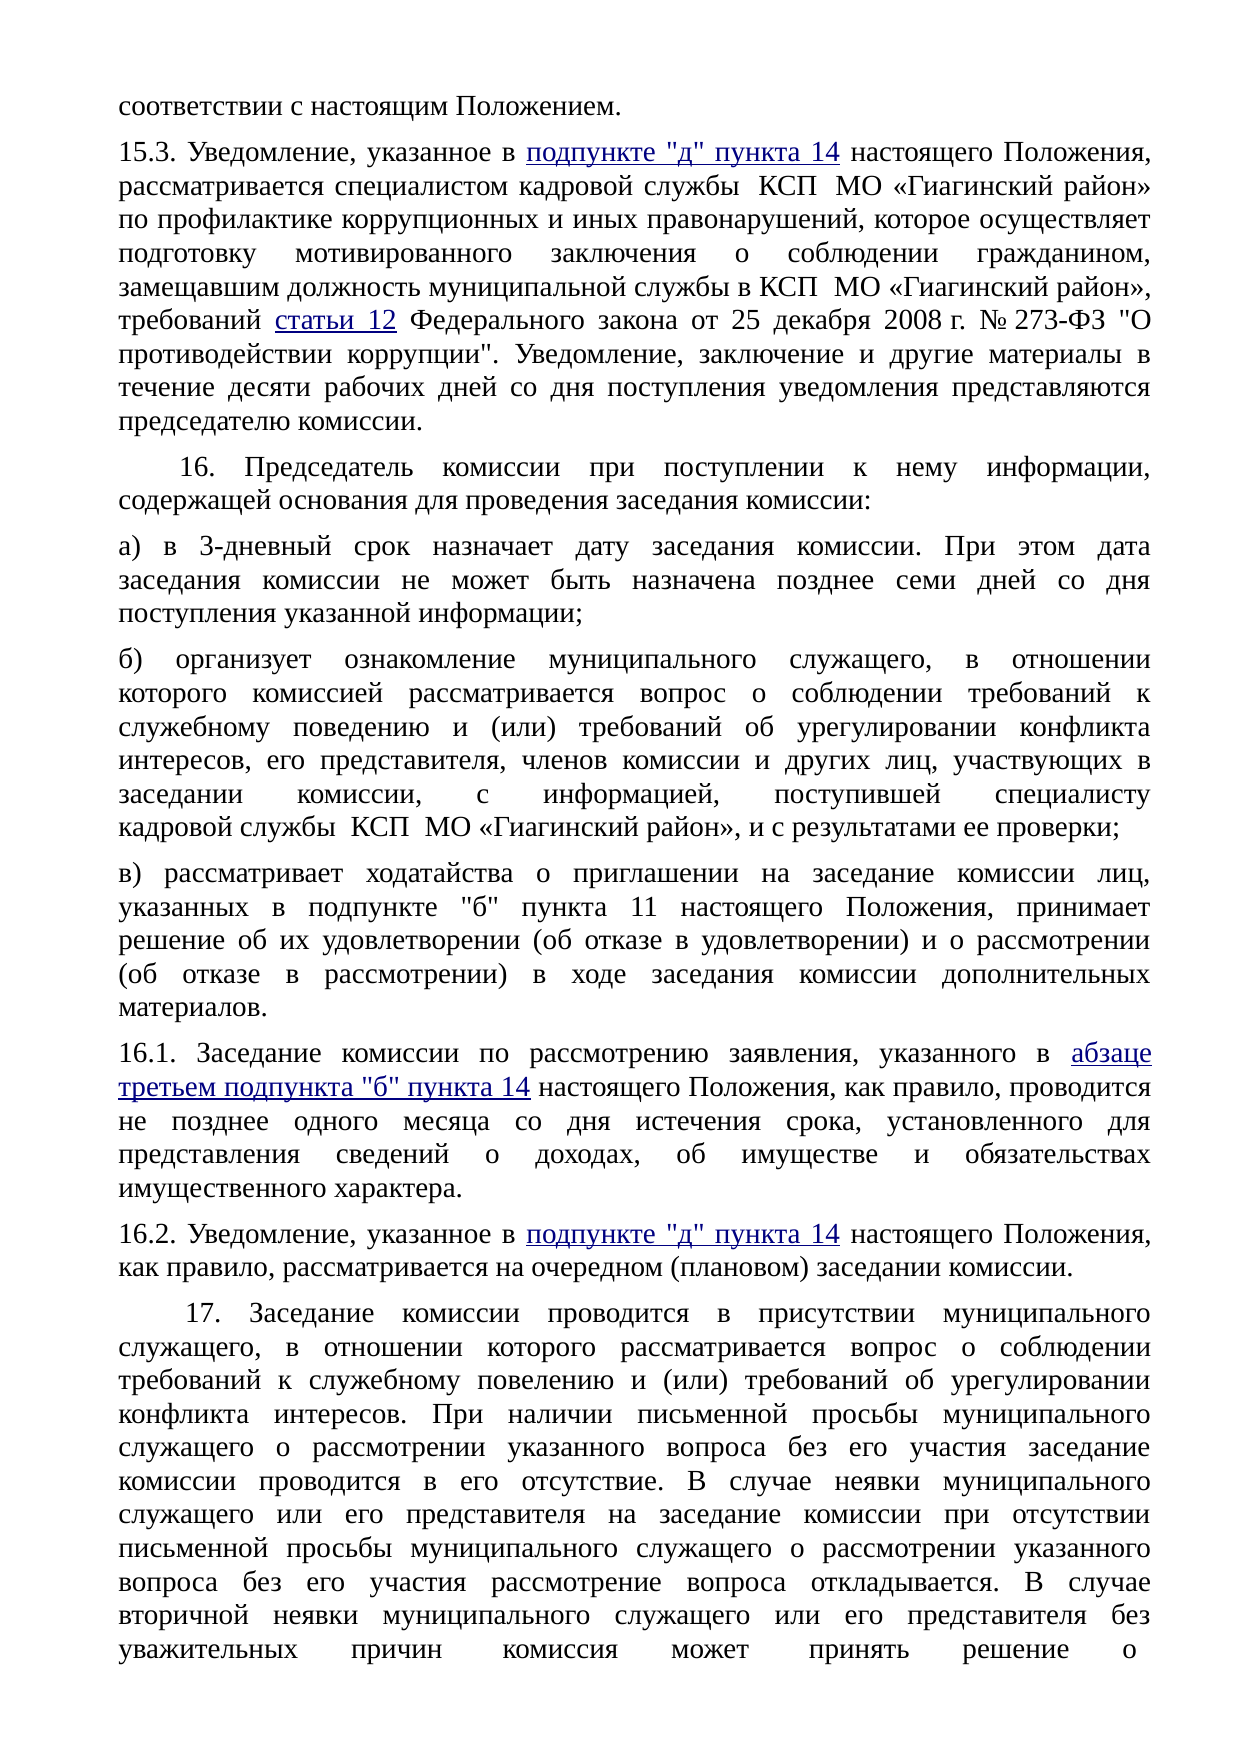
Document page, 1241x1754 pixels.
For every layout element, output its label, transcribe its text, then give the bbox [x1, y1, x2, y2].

text соответствии с настоящим Положением. [118, 88, 1152, 122]
text 17. Заседание комиссии проводится в присутствии муниципального служащего, в отношении которого рассматривается вопрос о соблюдении требований к служебному повелению и (или) требований об урегулировании конфликта интересов. При наличии письменной просьбы муниципального служащего о рассмотрении указанного вопроса без его участия заседание комиссии проводится в его отсутствие. В случае неявки муниципального служащего или его представителя на заседание комиссии при отсутствии письменной просьбы муниципального служащего о рассмотрении указанного вопроса без его участия рассмотрение вопроса откладывается. В случае вторичной неявки муниципального служащего или его представителя без уважительных причин комиссия может принять решение о [118, 1295, 1152, 1664]
text а) в 3-дневный срок назначает дату заседания комиссии. При этом дата заседания комиссии не может быть назначена позднее семи дней со дня поступления указанной информации; [118, 528, 1152, 629]
text 15.3. Уведомление, указанное в подпункте "д" пункта 14 настоящего Положения, рассматривается специалистом кадровой службы КСП МО «Гиагинский район» по профилактике коррупционных и иных правонарушений, которое осуществляет подготовку мотивированного заключения о соблюдении гражданином, замещавшим должность муниципальной службы в КСП МО «Гиагинский район», требований статьи 12 Федерального закона от 25 декабря 2008 г. № 273-ФЗ "О противодействии коррупции". Уведомление, заключение и другие материалы в течение десяти рабочих дней со дня поступления уведомления представляются председателю комиссии. [118, 134, 1152, 436]
text в) рассматривает ходатайства о приглашении на заседание комиссии лиц, указанных в подпункте "б" пункта 11 настоящего Положения, принимает решение об их удовлетворении (об отказе в удовлетворении) и о рассмотрении (об отказе в рассмотрении) в ходе заседания комиссии дополнительных материалов. [118, 855, 1152, 1023]
text 16. Председатель комиссии при поступлении к нему информации, содержащей основания для проведения заседания комиссии: [118, 449, 1152, 516]
text б) организует ознакомление муниципального служащего, в отношении которого комиссией рассматривается вопрос о соблюдении требований к служебному поведению и (или) требований об урегулировании конфликта интересов, его представителя, членов комиссии и других лиц, участвующих в заседании комиссии, с информацией, поступившей специалисту кадровой службы КСП МО «Гиагинский район», и с результатами ее проверки; [118, 642, 1152, 843]
text 16.2. Уведомление, указанное в подпункте "д" пункта 14 настоящего Положения, как правило, рассматривается на очередном (плановом) заседании комиссии. [118, 1216, 1152, 1283]
text 16.1. Заседание комиссии по рассмотрению заявления, указанного в абзаце третьем подпункта "б" пункта 14 настоящего Положения, как правило, проводится не позднее одного месяца со дня истечения срока, установленного для представления сведений о доходах, об имуществе и обязательствах имущественного характера. [118, 1036, 1152, 1203]
